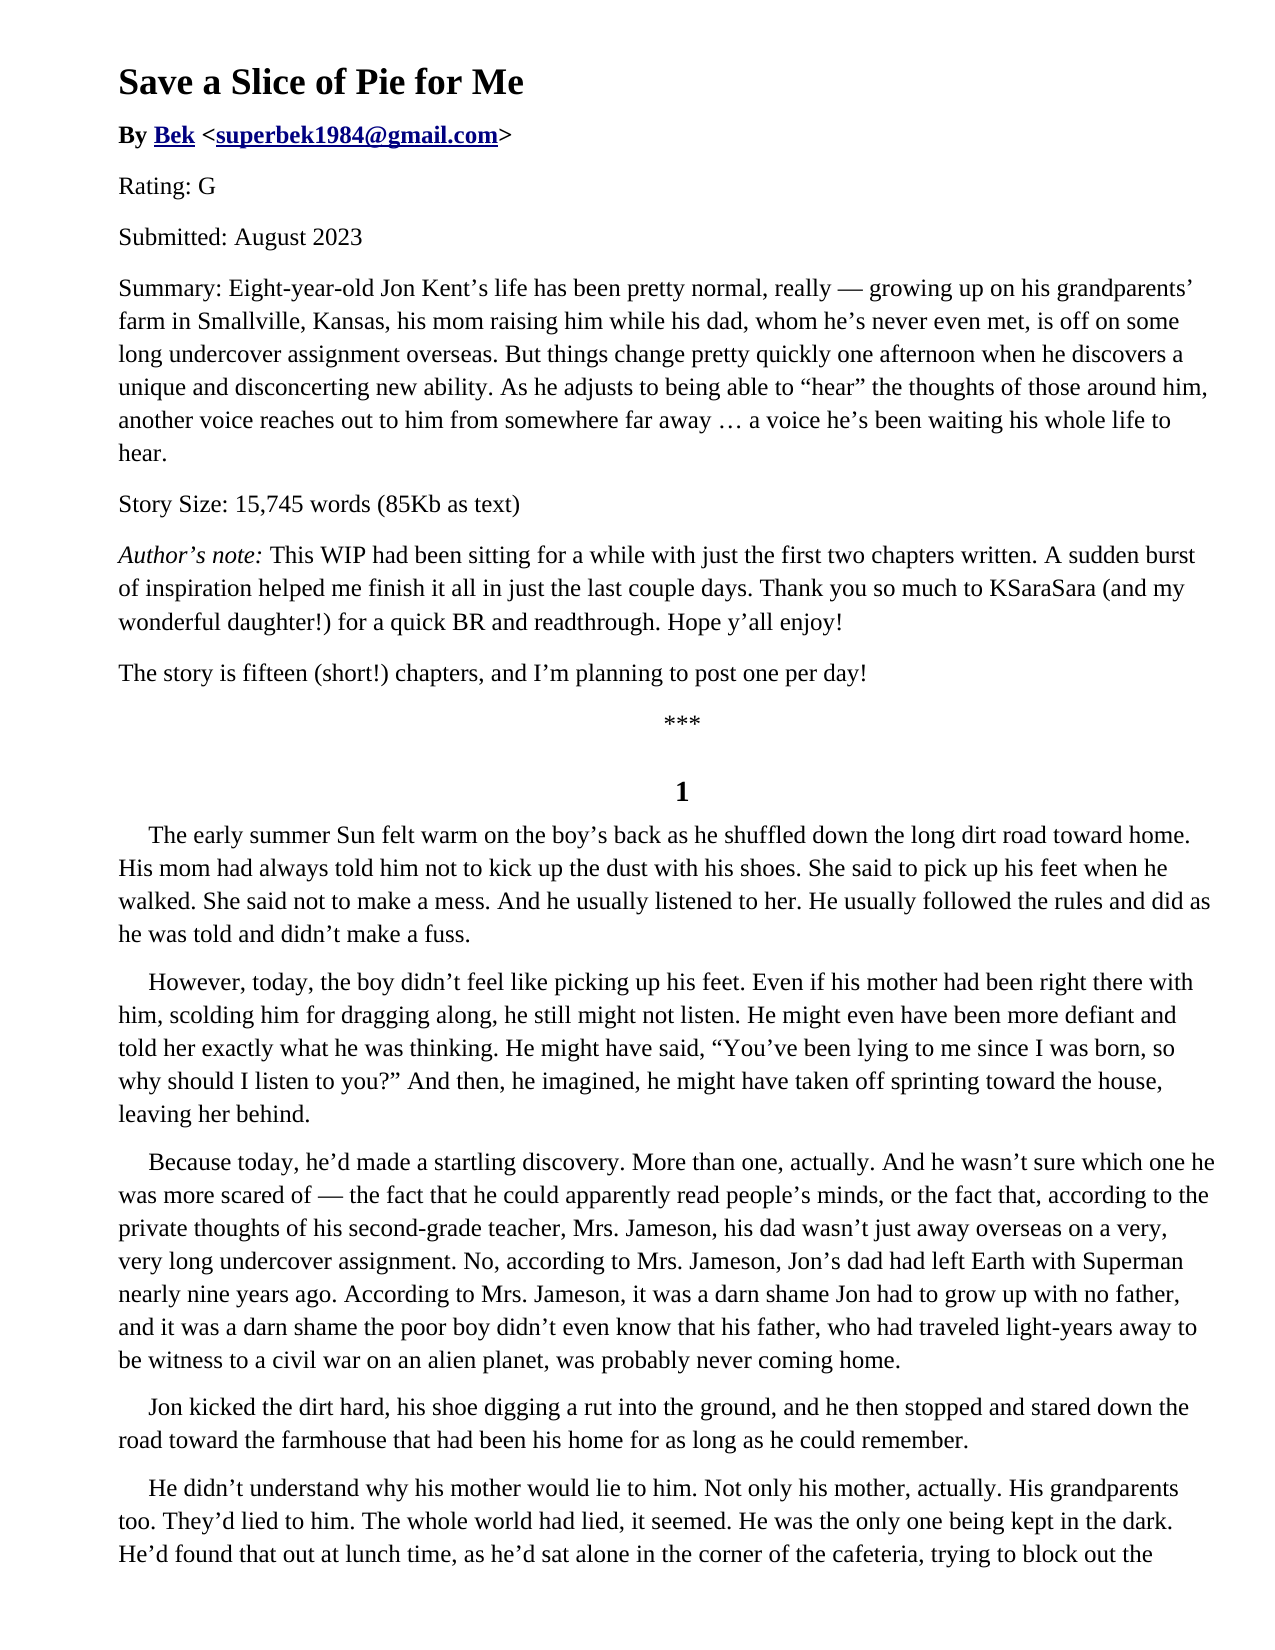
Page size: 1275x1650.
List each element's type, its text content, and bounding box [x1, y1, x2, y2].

text Story Size: 15,745 words (85Kb as text) [118, 489, 1216, 518]
text However, today, the boy didn’t feel like picking up his feet. Even if his mother had been right there with him, scolding him for dragging along, he still might not listen. He might even have been more defiant and told her exactly what he was thinking. He might have said, “You’ve been lying to me since I was born, so why should I listen to you?” And then, he imagined, he might have taken off sprinting toward the house, leaving her behind. [118, 967, 1216, 1128]
text Submitted: August 2023 [118, 222, 1216, 251]
text Rating: G [118, 171, 1216, 200]
text *** [118, 709, 1216, 737]
text By Bek <superbek1984@gmail.com> [118, 120, 1216, 149]
text Jon kicked the dirt hard, his shoe digging a rut into the ground, and he then stopped and stared down the road toward the farmhouse that had been his home for as long as he could remember. [118, 1392, 1216, 1454]
text The early summer Sun felt warm on the boy’s back as he shuffled down the long dirt road toward home. His mom had always told him not to kick up the dust with his shoes. She said to pick up his feet when he walked. She said not to make a mess. And he usually listened to her. He usually followed the rules and did as he was told and didn’t make a fuss. [118, 820, 1216, 948]
subtitle Save a Slice of Pie for Me [118, 59, 1216, 102]
text He didn’t understand why his mother would lie to him. Not only his mother, actually. His grandparents too. They’d lied to him. The whole world had lied, it seemed. He was the only one being kept in the dark. He’d found that out at lunch time, as he’d sat alone in the corner of the cafeteria, trying to block out the [118, 1473, 1216, 1568]
text Author’s note: This WIP had been sitting for a while with just the first two chapters written. A sudden burst of inspiration helped me finish it all in just the last couple days. Thank you so much to KSaraSara (and my wonderful daughter!) for a quick BR and readthrough. Hope y’all enjoy! [118, 541, 1216, 635]
text The story is fifteen (short!) chapters, and I’m planning to post one per day! [118, 658, 1216, 686]
text Because today, he’d made a startling discovery. More than one, actually. And he wasn’t sure which one he was more scared of — the fact that he could apparently read people’s minds, or the fact that, according to the private thoughts of his second-grade teacher, Mrs. Jameson, his dad wasn’t just away overseas on a very, very long undercover assignment. No, according to Mrs. Jameson, Jon’s dad had left Earth with Superman nearly nine years ago. According to Mrs. Jameson, it was a darn shame Jon had to grow up with no father, and it was a darn shame the poor boy didn’t even know that his father, who had traveled light-years away to be witness to a civil war on an alien planet, was probably never coming home. [118, 1147, 1216, 1373]
subtitle 1 [118, 774, 1216, 808]
text Summary: Eight-year-old Jon Kent’s life has been pretty normal, really — growing up on his grandparents’ farm in Smallville, Kansas, his mom raising him while his dad, whom he’s never even met, is off on some long undercover assignment overseas. But things change pretty quickly one afternoon when he discovers a unique and disconcerting new ability. As he adjusts to being able to “hear” the thoughts of those around him, another voice reaches out to him from somewhere far away … a voice he’s been waiting his whole life to hear. [118, 273, 1216, 467]
